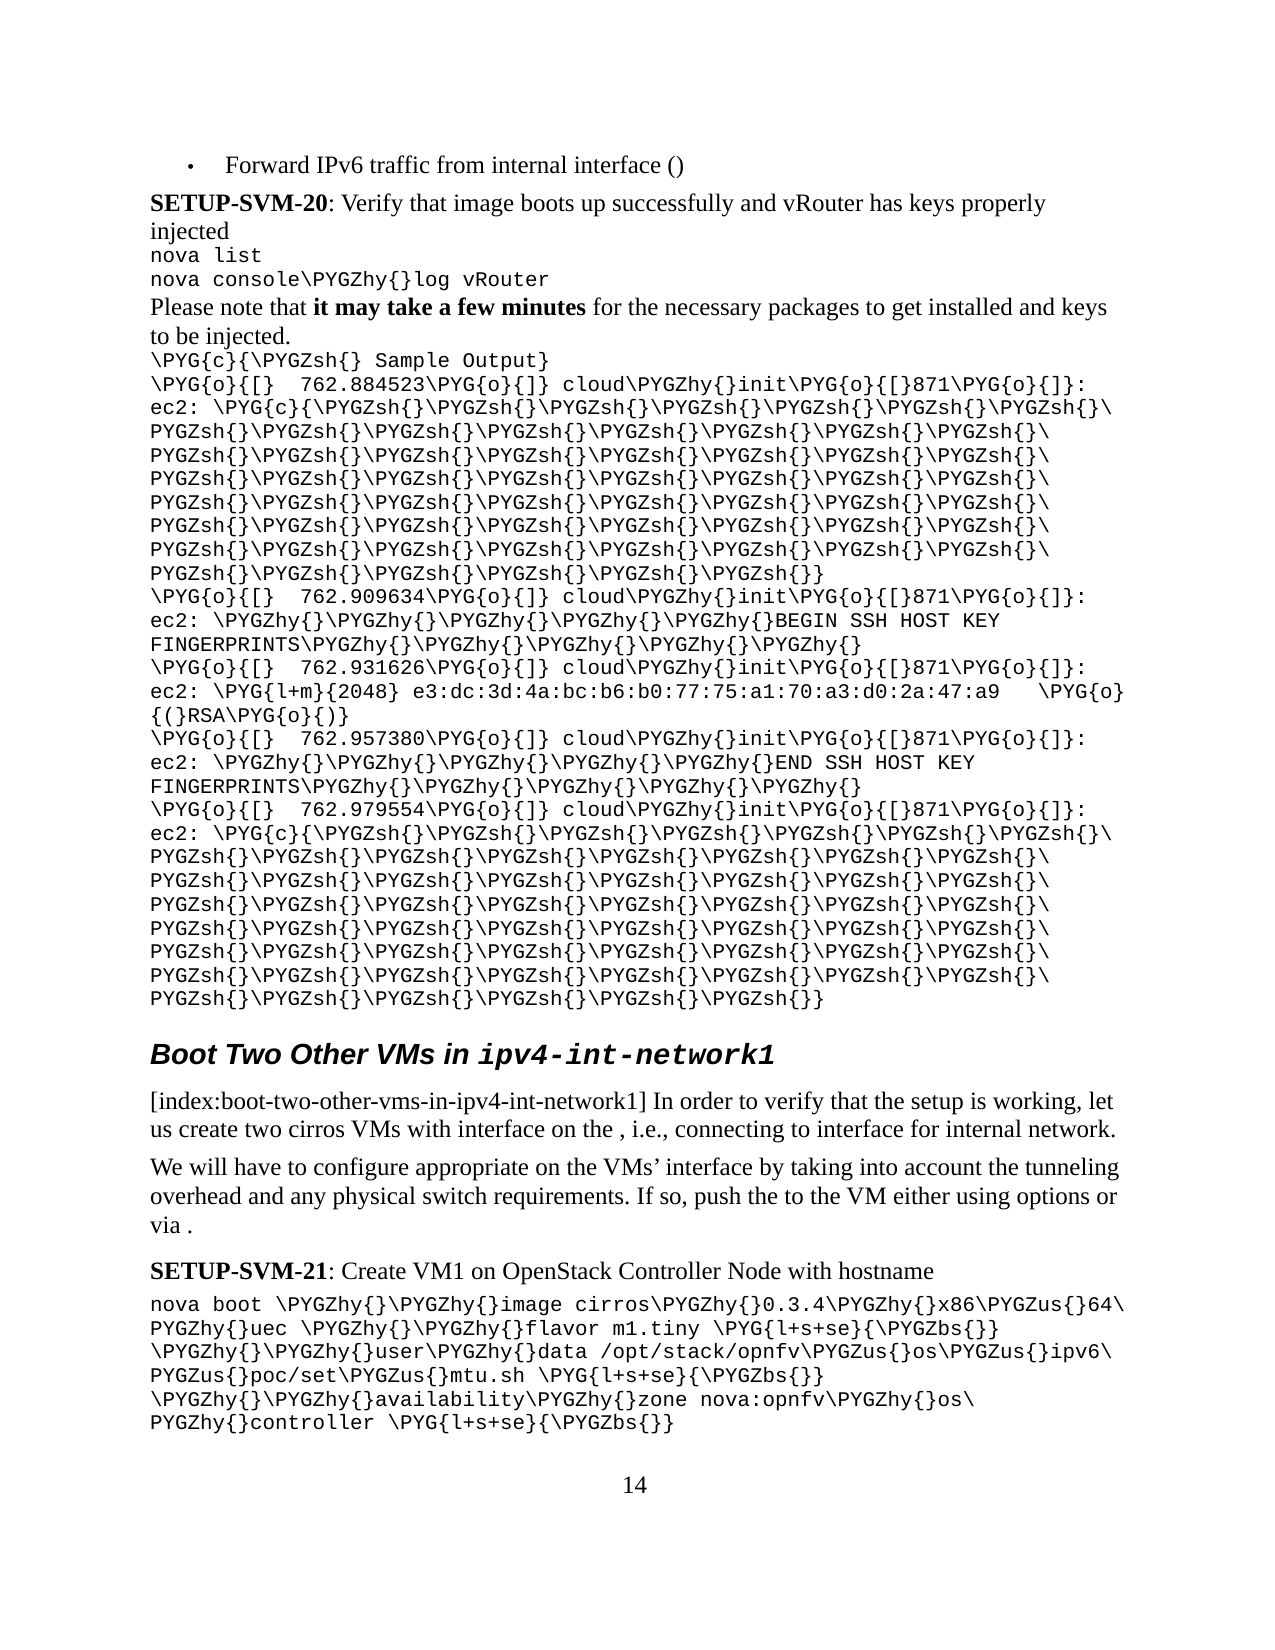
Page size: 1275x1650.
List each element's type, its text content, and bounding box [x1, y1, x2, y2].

text \PYG{o}{[} 762.979554\PYG{o}{]} cloud\PYGZhy{}init\PYG{o}{[}871\PYG{o}{]}: ec2: \PYG{c}{\PYGZsh{}\PYGZsh{}\PYGZsh{}\PYGZsh{}\PYGZsh{}\PYGZsh{}\PYGZsh{}\PYGZsh{}\PYGZsh{}\PYGZsh{}\PYGZsh{}\PYGZsh{}\PYGZsh{}\PYGZsh{}\PYGZsh{}\PYGZsh{}\PYGZsh{}\PYGZsh{}\PYGZsh{}\PYGZsh{}\PYGZsh{}\PYGZsh{}\PYGZsh{}\PYGZsh{}\PYGZsh{}\PYGZsh{}\PYGZsh{}\PYGZsh{}\PYGZsh{}\PYGZsh{}\PYGZsh{}\PYGZsh{}\PYGZsh{}\PYGZsh{}\PYGZsh{}\PYGZsh{}\PYGZsh{}\PYGZsh{}\PYGZsh{}\PYGZsh{}\PYGZsh{}\PYGZsh{}\PYGZsh{}\PYGZsh{}\PYGZsh{}\PYGZsh{}\PYGZsh{}\PYGZsh{}\PYGZsh{}\PYGZsh{}\PYGZsh{}\PYGZsh{}\PYGZsh{}\PYGZsh{}\PYGZsh{}\PYGZsh{}\PYGZsh{}\PYGZsh{}\PYGZsh{}\PYGZsh{}\PYGZsh{}} [150, 799, 1125, 1012]
text \PYG{o}{[} 762.884523\PYG{o}{]} cloud\PYGZhy{}init\PYG{o}{[}871\PYG{o}{]}: ec2: \PYG{c}{\PYGZsh{}\PYGZsh{}\PYGZsh{}\PYGZsh{}\PYGZsh{}\PYGZsh{}\PYGZsh{}\PYGZsh{}\PYGZsh{}\PYGZsh{}\PYGZsh{}\PYGZsh{}\PYGZsh{}\PYGZsh{}\PYGZsh{}\PYGZsh{}\PYGZsh{}\PYGZsh{}\PYGZsh{}\PYGZsh{}\PYGZsh{}\PYGZsh{}\PYGZsh{}\PYGZsh{}\PYGZsh{}\PYGZsh{}\PYGZsh{}\PYGZsh{}\PYGZsh{}\PYGZsh{}\PYGZsh{}\PYGZsh{}\PYGZsh{}\PYGZsh{}\PYGZsh{}\PYGZsh{}\PYGZsh{}\PYGZsh{}\PYGZsh{}\PYGZsh{}\PYGZsh{}\PYGZsh{}\PYGZsh{}\PYGZsh{}\PYGZsh{}\PYGZsh{}\PYGZsh{}\PYGZsh{}\PYGZsh{}\PYGZsh{}\PYGZsh{}\PYGZsh{}\PYGZsh{}\PYGZsh{}\PYGZsh{}\PYGZsh{}\PYGZsh{}\PYGZsh{}\PYGZsh{}\PYGZsh{}\PYGZsh{}} [150, 374, 1125, 586]
text \PYG{c}{\PYGZsh{} Sample Output} [150, 350, 1125, 374]
text \PYG{o}{[} 762.909634\PYG{o}{]} cloud\PYGZhy{}init\PYG{o}{[}871\PYG{o}{]}: ec2: \PYGZhy{}\PYGZhy{}\PYGZhy{}\PYGZhy{}\PYGZhy{}BEGIN SSH HOST KEY FINGERPRINTS\PYGZhy{}\PYGZhy{}\PYGZhy{}\PYGZhy{}\PYGZhy{} [150, 586, 1125, 657]
text \PYG{o}{[} 762.931626\PYG{o}{]} cloud\PYGZhy{}init\PYG{o}{[}871\PYG{o}{]}: ec2: \PYG{l+m}{2048} e3:dc:3d:4a:bc:b6:b0:77:75:a1:70:a3:d0:2a:47:a9 \PYG{o}{(}RSA\PYG{o}{)} [150, 657, 1125, 728]
text nova console\PYGZhy{}log vRouter [150, 269, 1125, 292]
text nova boot \PYGZhy{}\PYGZhy{}image cirros\PYGZhy{}0.3.4\PYGZhy{}x86\PYGZus{}64\PYGZhy{}uec \PYGZhy{}\PYGZhy{}flavor m1.tiny \PYG{l+s+se}{\PYGZbs{}} [150, 1294, 1125, 1341]
text \PYG{o}{[} 762.957380\PYG{o}{]} cloud\PYGZhy{}init\PYG{o}{[}871\PYG{o}{]}: ec2: \PYGZhy{}\PYGZhy{}\PYGZhy{}\PYGZhy{}\PYGZhy{}END SSH HOST KEY FINGERPRINTS\PYGZhy{}\PYGZhy{}\PYGZhy{}\PYGZhy{}\PYGZhy{} [150, 728, 1125, 799]
text SETUP-SVM-21: Create VM1 on OpenStack Controller Node with hostname [150, 1256, 1125, 1285]
text \PYGZhy{}\PYGZhy{}user\PYGZhy{}data /opt/stack/opnfv\PYGZus{}os\PYGZus{}ipv6\PYGZus{}poc/set\PYGZus{}mtu.sh \PYG{l+s+se}{\PYGZbs{}} [150, 1341, 1125, 1389]
text We will have to configure appropriate on the VMs’ interface by taking into account the tunneling overhead and any physical switch requirements. If so, push the to the VM either using options or via . [150, 1152, 1125, 1238]
list Forward IPv6 traffic from internal interface () [187, 150, 1125, 179]
text SETUP-SVM-20: Verify that image boots up successfully and vRouter has keys properly injected [150, 188, 1125, 245]
text Please note that it may take a few minutes for the necessary packages to get installed and keys to be injected. [150, 292, 1125, 350]
subtitle Boot Two Other VMs in ipv4-int-network1 [150, 1037, 1125, 1073]
text \PYGZhy{}\PYGZhy{}availability\PYGZhy{}zone nova:opnfv\PYGZhy{}os\PYGZhy{}controller \PYG{l+s+se}{\PYGZbs{}} [150, 1389, 1125, 1436]
text [index:boot-two-other-vms-in-ipv4-int-network1] In order to verify that the setup is working, let us create two cirros VMs with interface on the , i.e., connecting to interface for internal network. [150, 1086, 1125, 1143]
text nova list [150, 245, 1125, 269]
